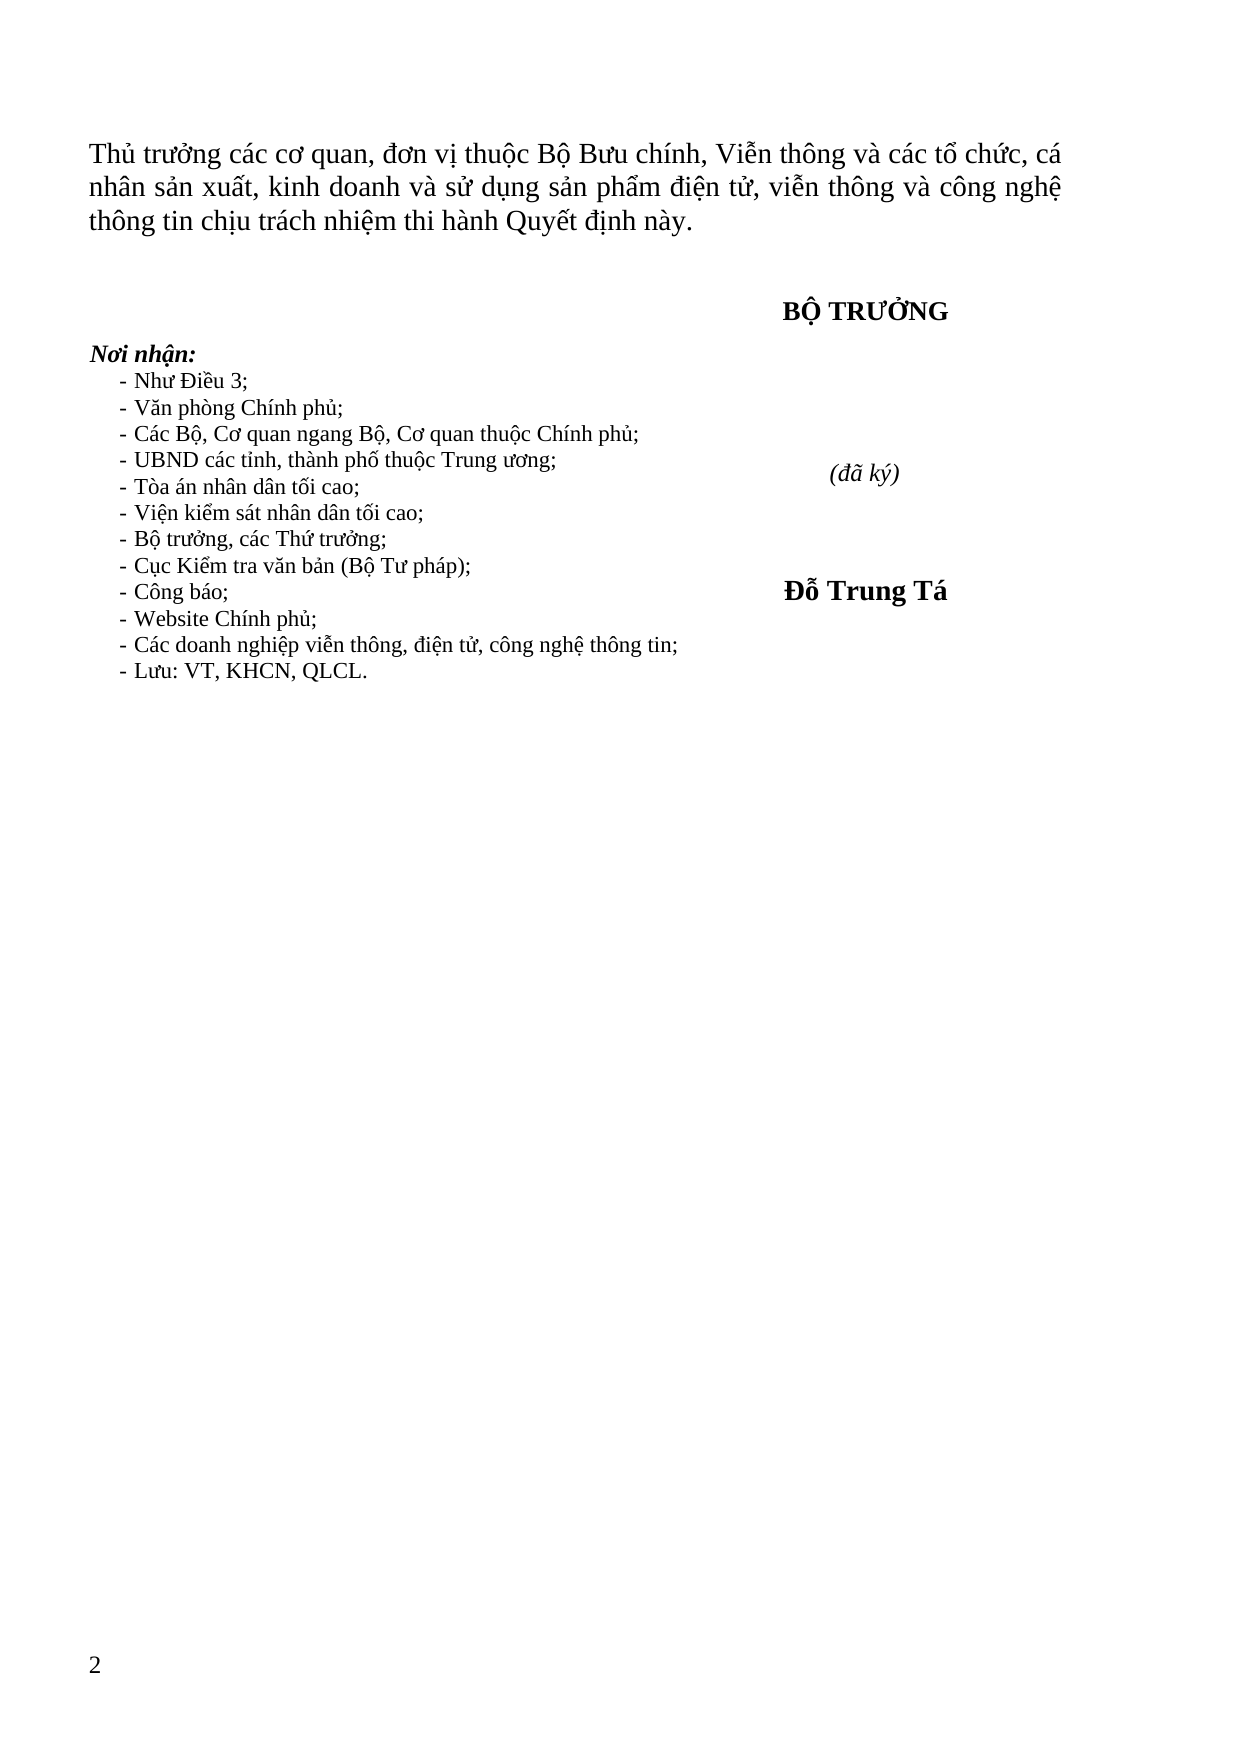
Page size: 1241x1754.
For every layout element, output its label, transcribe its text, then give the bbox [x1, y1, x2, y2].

text Thủ trưởng các cơ quan, đơn vị thuộc Bộ Bưu chính, Viễn thông và các tổ chức, cá nhân sản xuất, kinh doanh và sử dụng sản phẩm điện tử, viễn thông và công nghệ thông tin chịu trách nhiệm thi hành Quyết định này. [89, 136, 1063, 236]
table_cell (đã ký) Đỗ Trung Tá [681, 368, 1050, 684]
table_cell Nơi nhận: [90, 326, 681, 367]
table_cell Như Điều 3; Văn phòng Chính phủ; Các Bộ, Cơ quan ngang Bộ, Cơ quan thuộc Chính phủ; UBND các tỉnh, thành phố thuộc Trung ương; Tòa án nhân dân tối cao; Viện kiểm sát nhân dân tối cao; Bộ trưởng, các Thứ trưởng; Cục Kiểm tra văn bản (Bộ Tư pháp); Công báo; Website Chính phủ; Các doanh nghiệp viễn thông, điện tử, công nghệ thông tin; Lưu: VT, KHCN, QLCL. [90, 368, 681, 684]
table_cell [681, 326, 1050, 367]
table_header [90, 283, 681, 326]
table_header BỘ TRƯỞNG [681, 283, 1050, 326]
